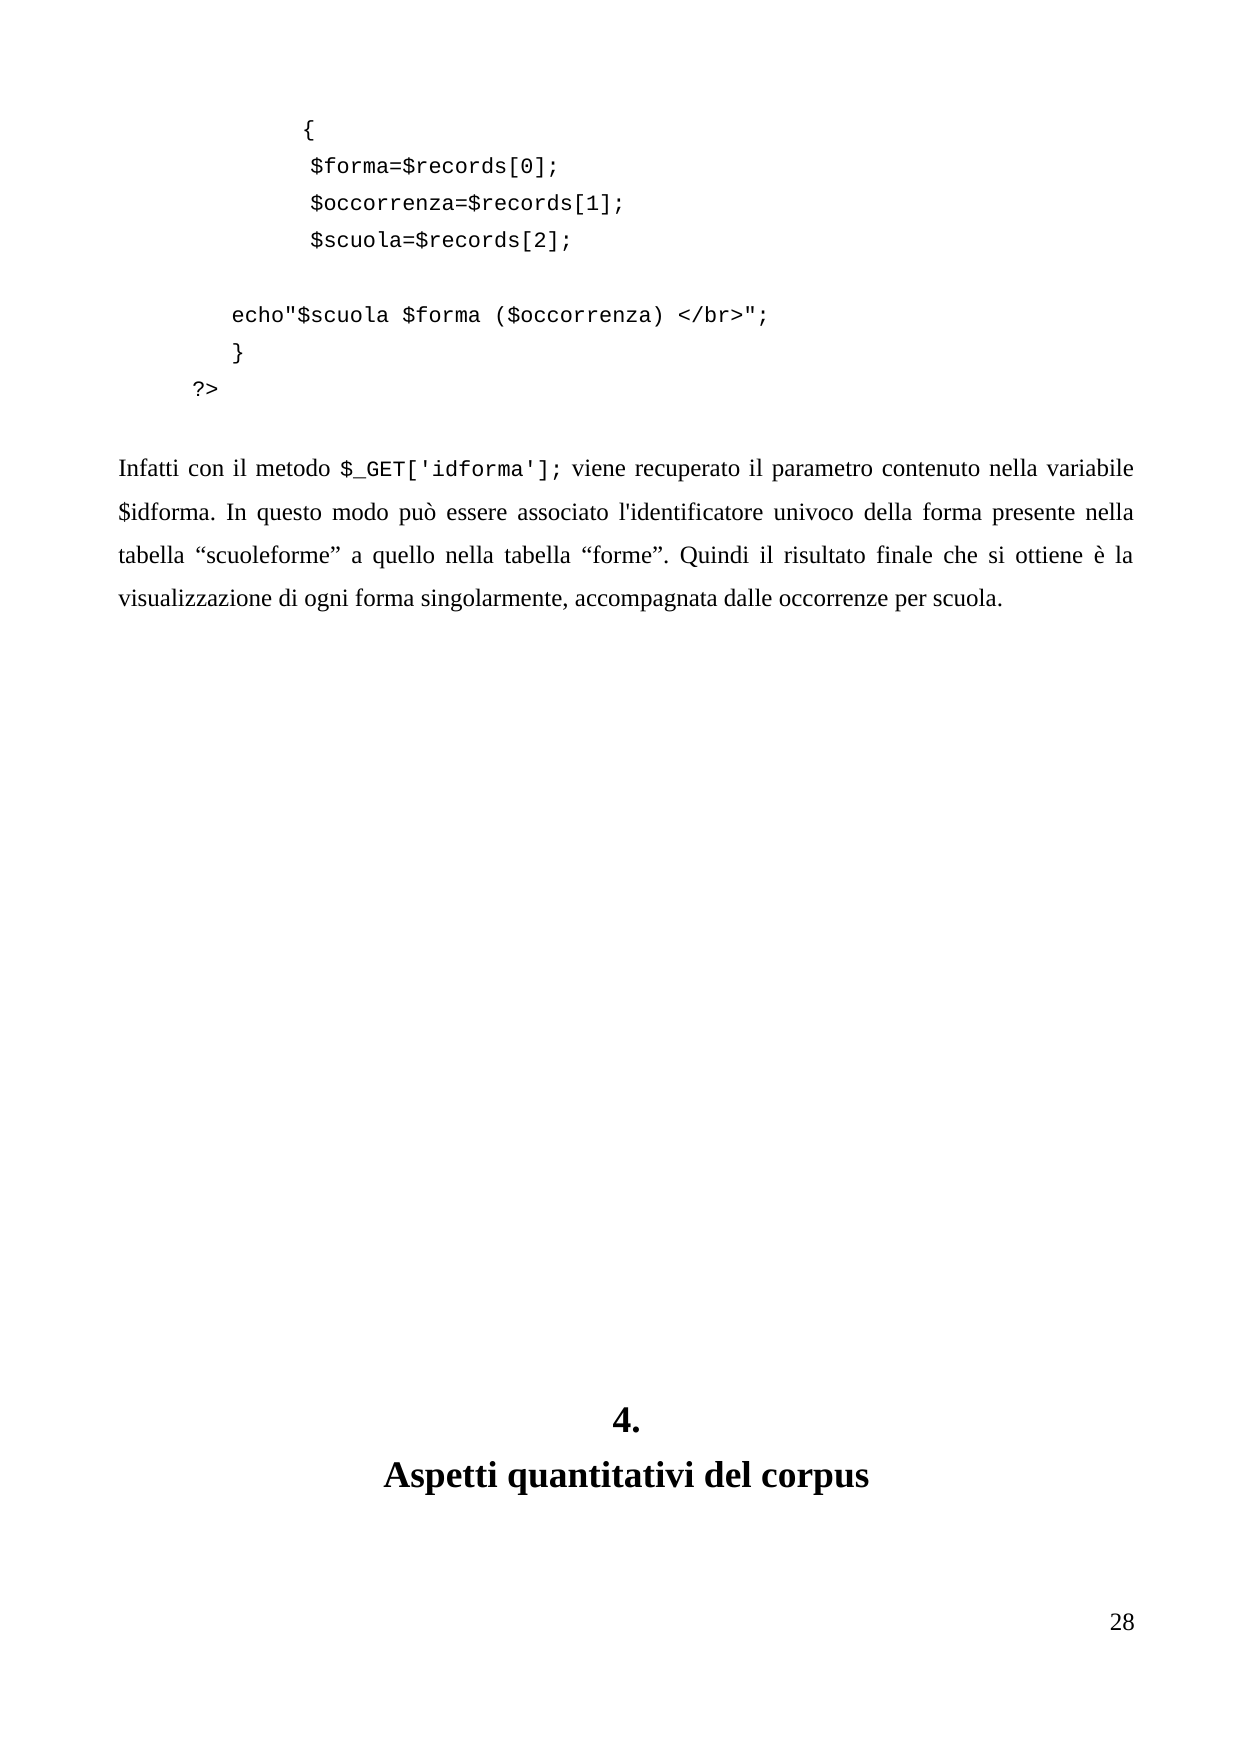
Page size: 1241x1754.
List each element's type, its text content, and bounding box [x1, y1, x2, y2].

text Aspetti quantitativi del corpus [118, 1453, 1134, 1496]
text $scuola=$records[2]; [118, 230, 1134, 254]
text $occorrenza=$records[1]; [118, 192, 1134, 217]
text } [118, 341, 1134, 366]
text ?> [192, 378, 1134, 403]
text $forma=$records[0]; [118, 155, 1134, 180]
text 4. [118, 1397, 1134, 1440]
text { [118, 118, 1134, 143]
text Infatti con il metodo $_GET['idforma']; viene recuperato il parametro contenuto nella variabile $idforma. In questo modo può essere associato l'identificatore univoco della forma presente nella tabella “scuoleforme” a quello nella tabella “forme”. Quindi il risultato finale che si ottiene è la visualizzazione di ogni forma singolarmente, accompagnata dalle occorrenze per scuola. [118, 453, 1134, 612]
text echo"$scuola $forma ($occorrenza) </br>"; [118, 304, 1134, 329]
